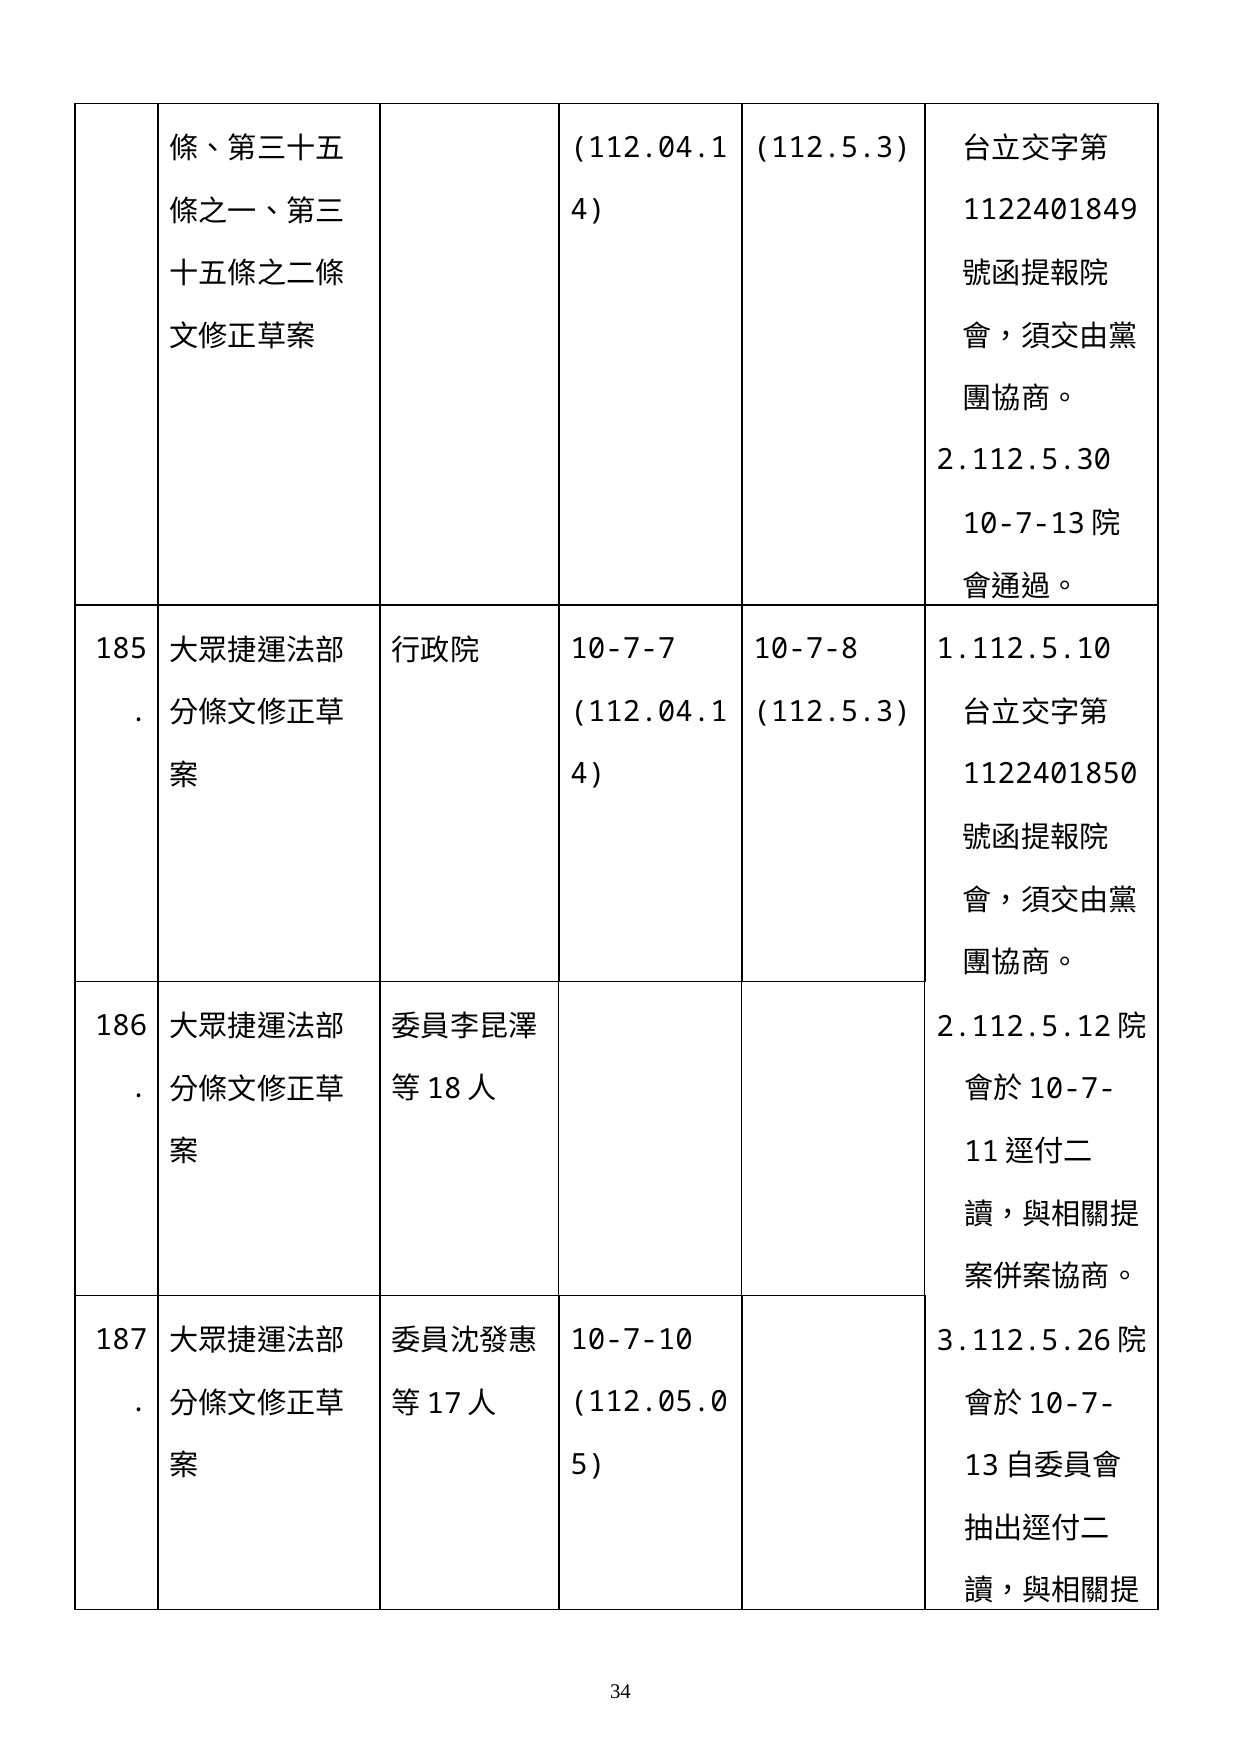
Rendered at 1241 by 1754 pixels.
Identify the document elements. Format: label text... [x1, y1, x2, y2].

table_cell [76, 606, 157, 981]
table_cell [559, 982, 741, 1295]
table_cell 10-7-7 (112.04.14) [560, 606, 741, 981]
table_cell [76, 982, 157, 1295]
table_cell 委員李昆澤等18人 [381, 982, 558, 1295]
table_cell 委員沈發惠等17人 [381, 1296, 558, 1609]
table_cell [743, 1296, 924, 1609]
table_cell 112.5.26院會於10-7-13自委員會抽出逕付二讀，與相關提案併案協商。 112.5.30 10-7-13院會通過。 [926, 1295, 1157, 1609]
table_cell 10-7-8 (112.5.3) [743, 606, 924, 981]
table_cell [76, 1296, 157, 1609]
table_cell 大眾捷運法部分條文修正草案 [159, 1296, 379, 1609]
table_cell 行政院 [381, 606, 558, 981]
table_cell 112.5.10 台立交字第1122401849號函提報院會，須交由黨團協商。 112.5.30 10-7-13院會通過。 [926, 104, 1157, 604]
table_cell (112.04.14) [560, 104, 741, 604]
table_cell [76, 104, 157, 604]
table_cell 10-7-10 (112.05.05) [560, 1296, 741, 1609]
table_cell [381, 104, 558, 604]
table_cell 條、第三十五條之一、第三十五條之二條文修正草案 [159, 104, 379, 604]
table_cell 112.5.12院會於10-7-11逕付二讀，與相關提案併案協商。 [925, 981, 1157, 1295]
table_cell 大眾捷運法部分條文修正草案 [159, 606, 379, 981]
table_cell 大眾捷運法部分條文修正草案 [159, 982, 379, 1295]
table_cell 112.5.10 台立交字第1122401850號函提報院會，須交由黨團協商。 [926, 606, 1157, 981]
table_cell (112.5.3) [743, 104, 924, 604]
table_cell [742, 982, 924, 1295]
